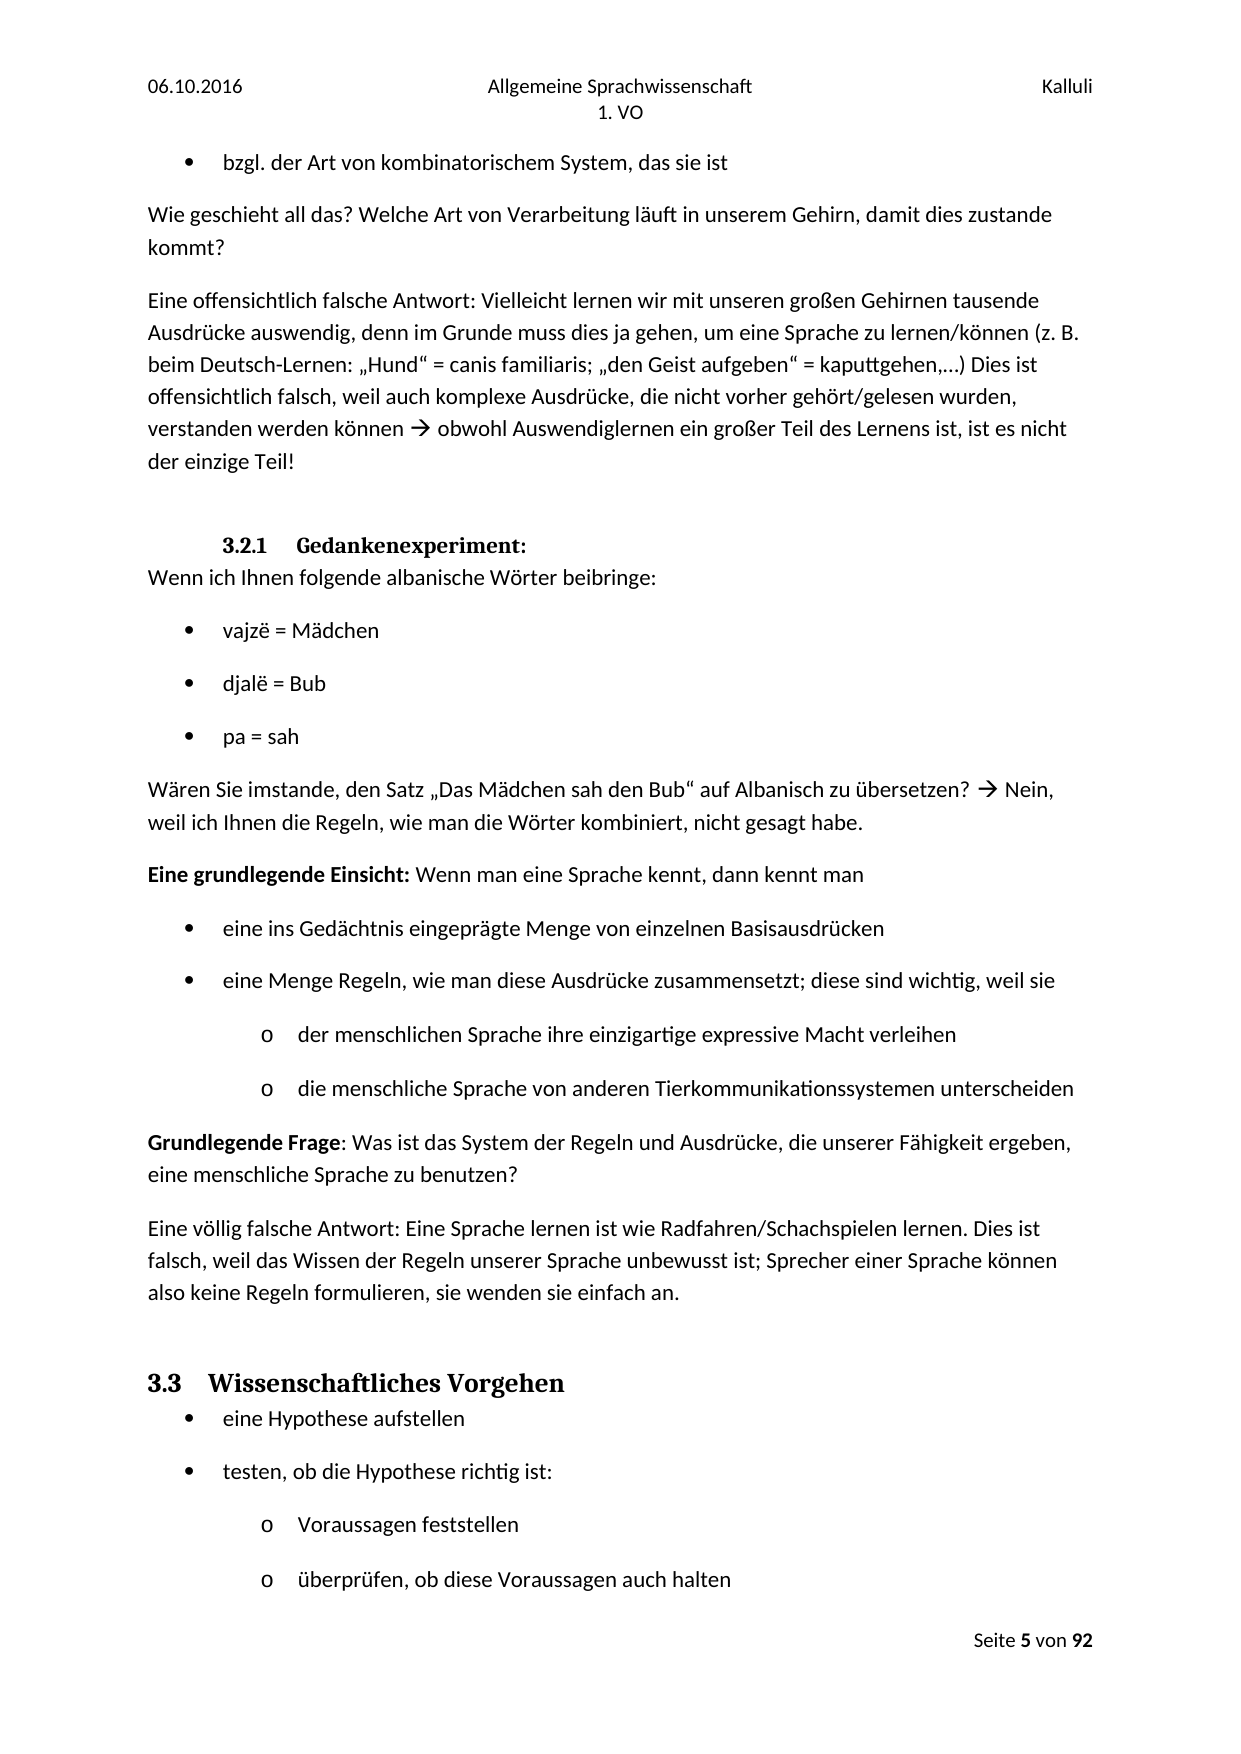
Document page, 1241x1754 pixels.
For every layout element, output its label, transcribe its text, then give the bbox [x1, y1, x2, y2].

list pa = sah [185, 722, 1093, 750]
list der menschlichen Sprache ihre einzigartige expressive Macht verleihen [260, 1020, 1093, 1049]
list testen, ob die Hypothese richtig ist: [185, 1457, 1093, 1485]
text Eine völlig falsche Antwort: Eine Sprache lernen ist wie Radfahren/Schachspielen lernen. Dies ist falsch, weil das Wissen der Regeln unserer Sprache unbewusst ist; Sprecher einer Sprache können also keine Regeln formulieren, sie wenden sie einfach an. [148, 1214, 1093, 1306]
list eine Menge Regeln, wie man diese Ausdrücke zusammensetzt; diese sind wichtig, weil sie [185, 967, 1093, 995]
text Wie geschieht all das? Welche Art von Verarbeitung läuft in unserem Gehirn, damit dies zustande kommt? [148, 201, 1093, 261]
list Voraussagen feststellen [260, 1510, 1093, 1539]
text Eine offensichtlich falsche Antwort: Vielleicht lernen wir mit unseren großen Gehirnen tausende Ausdrücke auswendig, denn im Grunde muss dies ja gehen, um eine Sprache zu lernen/können (z. B. beim Deutsch-Lernen: „Hund“ = canis familiaris; „den Geist aufgeben“ = kaputtgehen,…) Dies ist offensichtlich falsch, weil auch komplexe Ausdrücke, die nicht vorher gehört/gelesen wurden, verstanden werden können  obwohl Auswendiglernen ein großer Teil des Lernens ist, ist es nicht der einzige Teil! [148, 286, 1093, 475]
text Grundlegende Frage: Was ist das System der Regeln und Ausdrücke, die unserer Fähigkeit ergeben, eine menschliche Sprache zu benutzen? [148, 1128, 1093, 1189]
list eine Hypothese aufstellen [185, 1404, 1093, 1432]
text Wenn ich Ihnen folgende albanische Wörter beibringe: [148, 563, 1093, 591]
text Wären Sie imstande, den Satz „Das Mädchen sah den Bub“ auf Albanisch zu übersetzen?  Nein, weil ich Ihnen die Regeln, wie man die Wörter kombiniert, nicht gesagt habe. [148, 775, 1093, 836]
list bzgl. der Art von kombinatorischem System, das sie ist [185, 148, 1093, 176]
list djalë = Bub [185, 669, 1093, 697]
text Eine grundlegende Einsicht: Wenn man eine Sprache kennt, dann kennt man [148, 861, 1093, 889]
list vajzë = Mädchen [185, 616, 1093, 644]
subtitle Gedankenexperiment: [223, 533, 1093, 559]
subtitle Wissenschaftliches Vorgehen [148, 1368, 1093, 1400]
list die menschliche Sprache von anderen Tierkommunikationssystemen unterscheiden [260, 1074, 1093, 1103]
list überprüfen, ob diese Voraussagen auch halten [260, 1565, 1093, 1594]
list eine ins Gedächtnis eingeprägte Menge von einzelnen Basisausdrücken [185, 914, 1093, 942]
